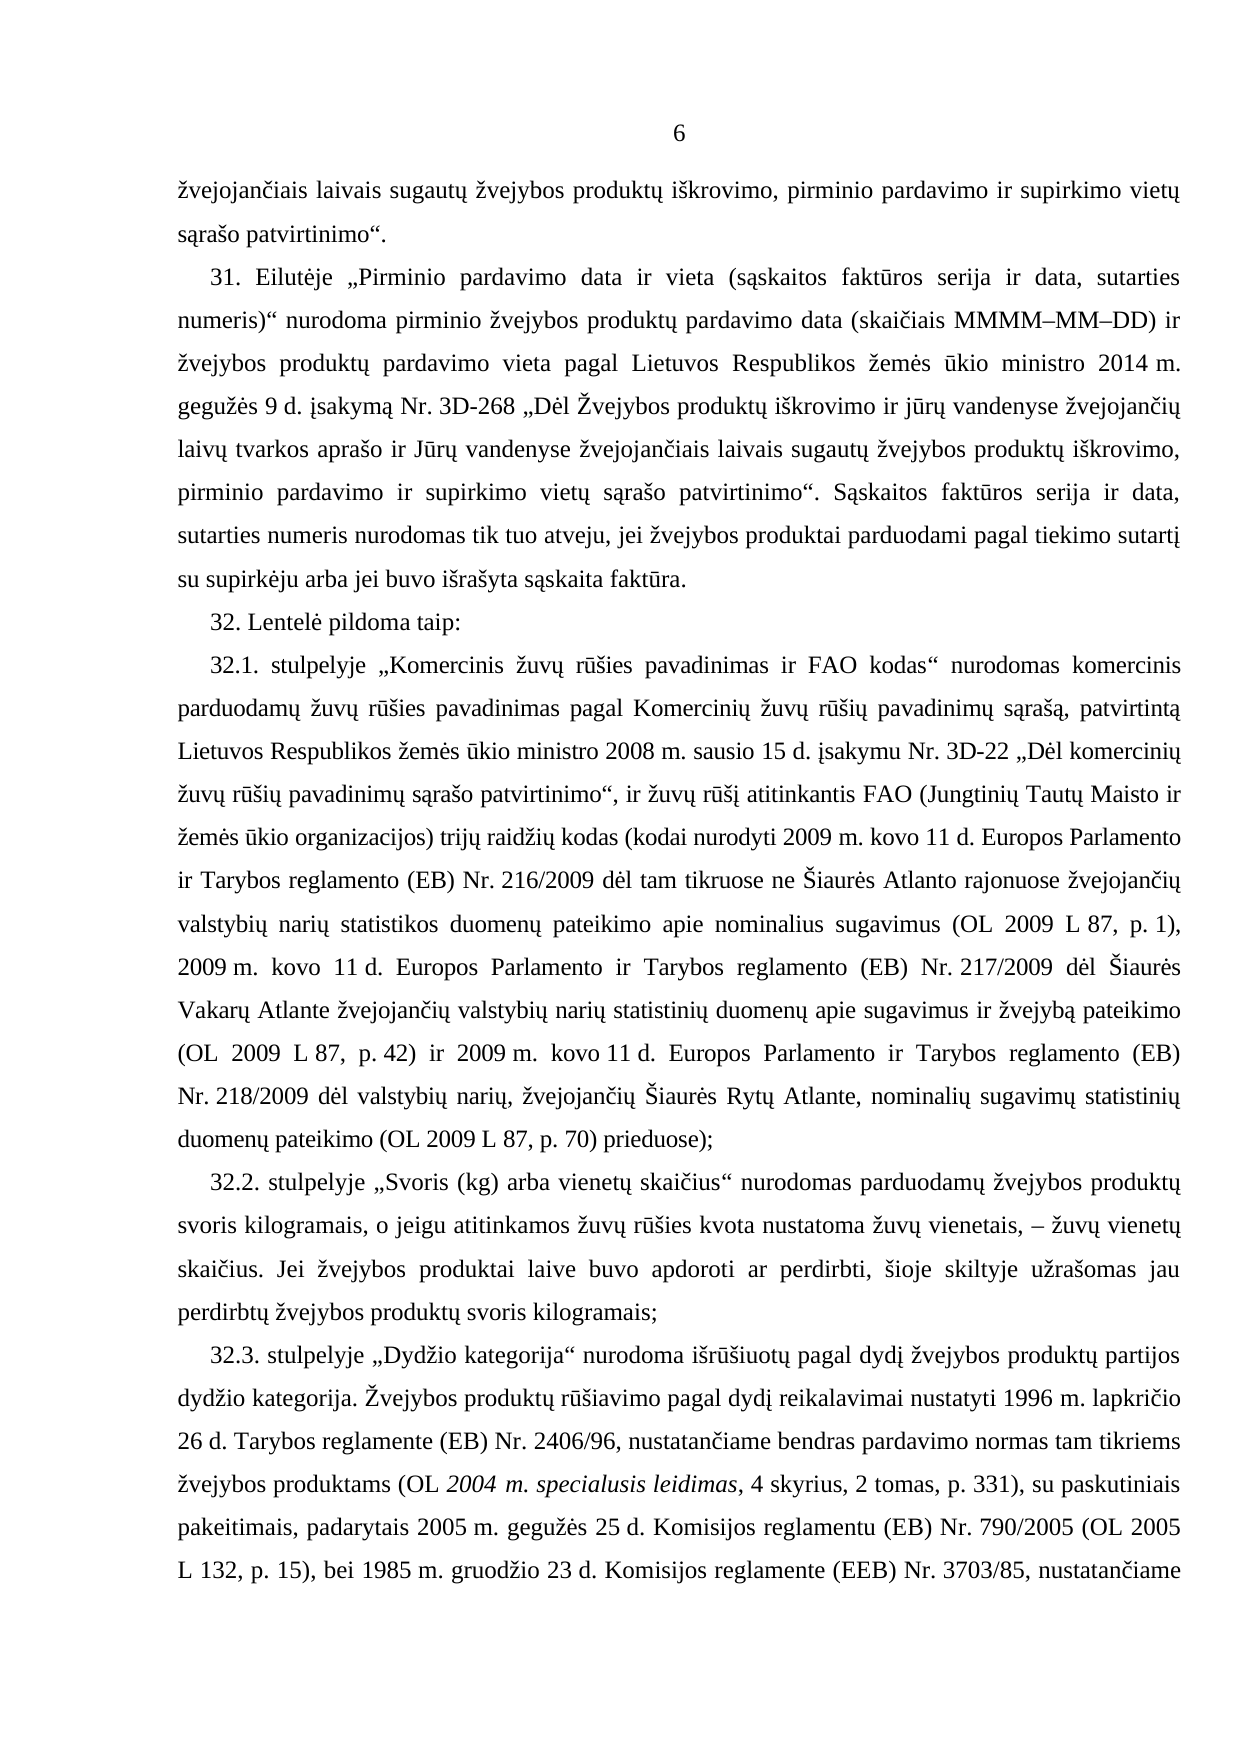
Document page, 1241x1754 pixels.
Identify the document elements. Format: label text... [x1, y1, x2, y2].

text 31. Eilutėje „Pirminio pardavimo data ir vieta (sąskaitos faktūros serija ir data, sutarties numeris)“ nurodoma pirminio žvejybos produktų pardavimo data (skaičiais MMMM–MM–DD) ir žvejybos produktų pardavimo vieta pagal Lietuvos Respublikos žemės ūkio ministro 2014 m. gegužės 9 d. įsakymą Nr. 3D-268 „Dėl Žvejybos produktų iškrovimo ir jūrų vandenyse žvejojančių laivų tvarkos aprašo ir Jūrų vandenyse žvejojančiais laivais sugautų žvejybos produktų iškrovimo, pirminio pardavimo ir supirkimo vietų sąrašo patvirtinimo“. Sąskaitos faktūros serija ir data, sutarties numeris nurodomas tik tuo atveju, jei žvejybos produktai parduodami pagal tiekimo sutartį su supirkėju arba jei buvo išrašyta sąskaita faktūra. [177, 262, 1181, 592]
text 32.1. stulpelyje „Komercinis žuvų rūšies pavadinimas ir FAO kodas“ nurodomas komercinis parduodamų žuvų rūšies pavadinimas pagal Komercinių žuvų rūšių pavadinimų sąrašą, patvirtintą Lietuvos Respublikos žemės ūkio ministro 2008 m. sausio 15 d. įsakymu Nr. 3D-22 „Dėl komercinių žuvų rūšių pavadinimų sąrašo patvirtinimo“, ir žuvų rūšį atitinkantis FAO (Jungtinių Tautų Maisto ir žemės ūkio organizacijos) trijų raidžių kodas (kodai nurodyti 2009 m. kovo 11 d. Europos Parlamento ir Tarybos reglamento (EB) Nr. 216/2009 dėl tam tikruose ne Šiaurės Atlanto rajonuose žvejojančių valstybių narių statistikos duomenų pateikimo apie nominalius sugavimus (OL 2009 L 87, p. 1), 2009 m. kovo 11 d. Europos Parlamento ir Tarybos reglamento (EB) Nr. 217/2009 dėl Šiaurės Vakarų Atlante žvejojančių valstybių narių statistinių duomenų apie sugavimus ir žvejybą pateikimo (OL 2009 L 87, p. 42) ir 2009 m. kovo 11 d. Europos Parlamento ir Tarybos reglamento (EB) Nr. 218/2009 dėl valstybių narių, žvejojančių Šiaurės Rytų Atlante, nominalių sugavimų statistinių duomenų pateikimo (OL 2009 L 87, p. 70) prieduose); [177, 650, 1181, 1153]
text žvejojančiais laivais sugautų žvejybos produktų iškrovimo, pirminio pardavimo ir supirkimo vietų sąrašo patvirtinimo“. [177, 176, 1181, 247]
text 32.3. stulpelyje „Dydžio kategorija“ nurodoma išrūšiuotų pagal dydį žvejybos produktų partijos dydžio kategorija. Žvejybos produktų rūšiavimo pagal dydį reikalavimai nustatyti 1996 m. lapkričio 26 d. Tarybos reglamente (EB) Nr. 2406/96, nustatančiame bendras pardavimo normas tam tikriems žvejybos produktams (OL 2004 m. specialusis leidimas, 4 skyrius, 2 tomas, p. 331), su paskutiniais pakeitimais, padarytais 2005 m. gegužės 25 d. Komisijos reglamentu (EB) Nr. 790/2005 (OL 2005 L 132, p. 15), bei 1985 m. gruodžio 23 d. Komisijos reglamente (EEB) Nr. 3703/85, nustatančiame [177, 1340, 1181, 1584]
text 32. Lentelė pildoma taip: [177, 607, 1181, 636]
text 32.2. stulpelyje „Svoris (kg) arba vienetų skaičius“ nurodomas parduodamų žvejybos produktų svoris kilogramais, o jeigu atitinkamos žuvų rūšies kvota nustatoma žuvų vienetais, – žuvų vienetų skaičius. Jei žvejybos produktai laive buvo apdoroti ar perdirbti, šioje skiltyje užrašomas jau perdirbtų žvejybos produktų svoris kilogramais; [177, 1167, 1181, 1326]
